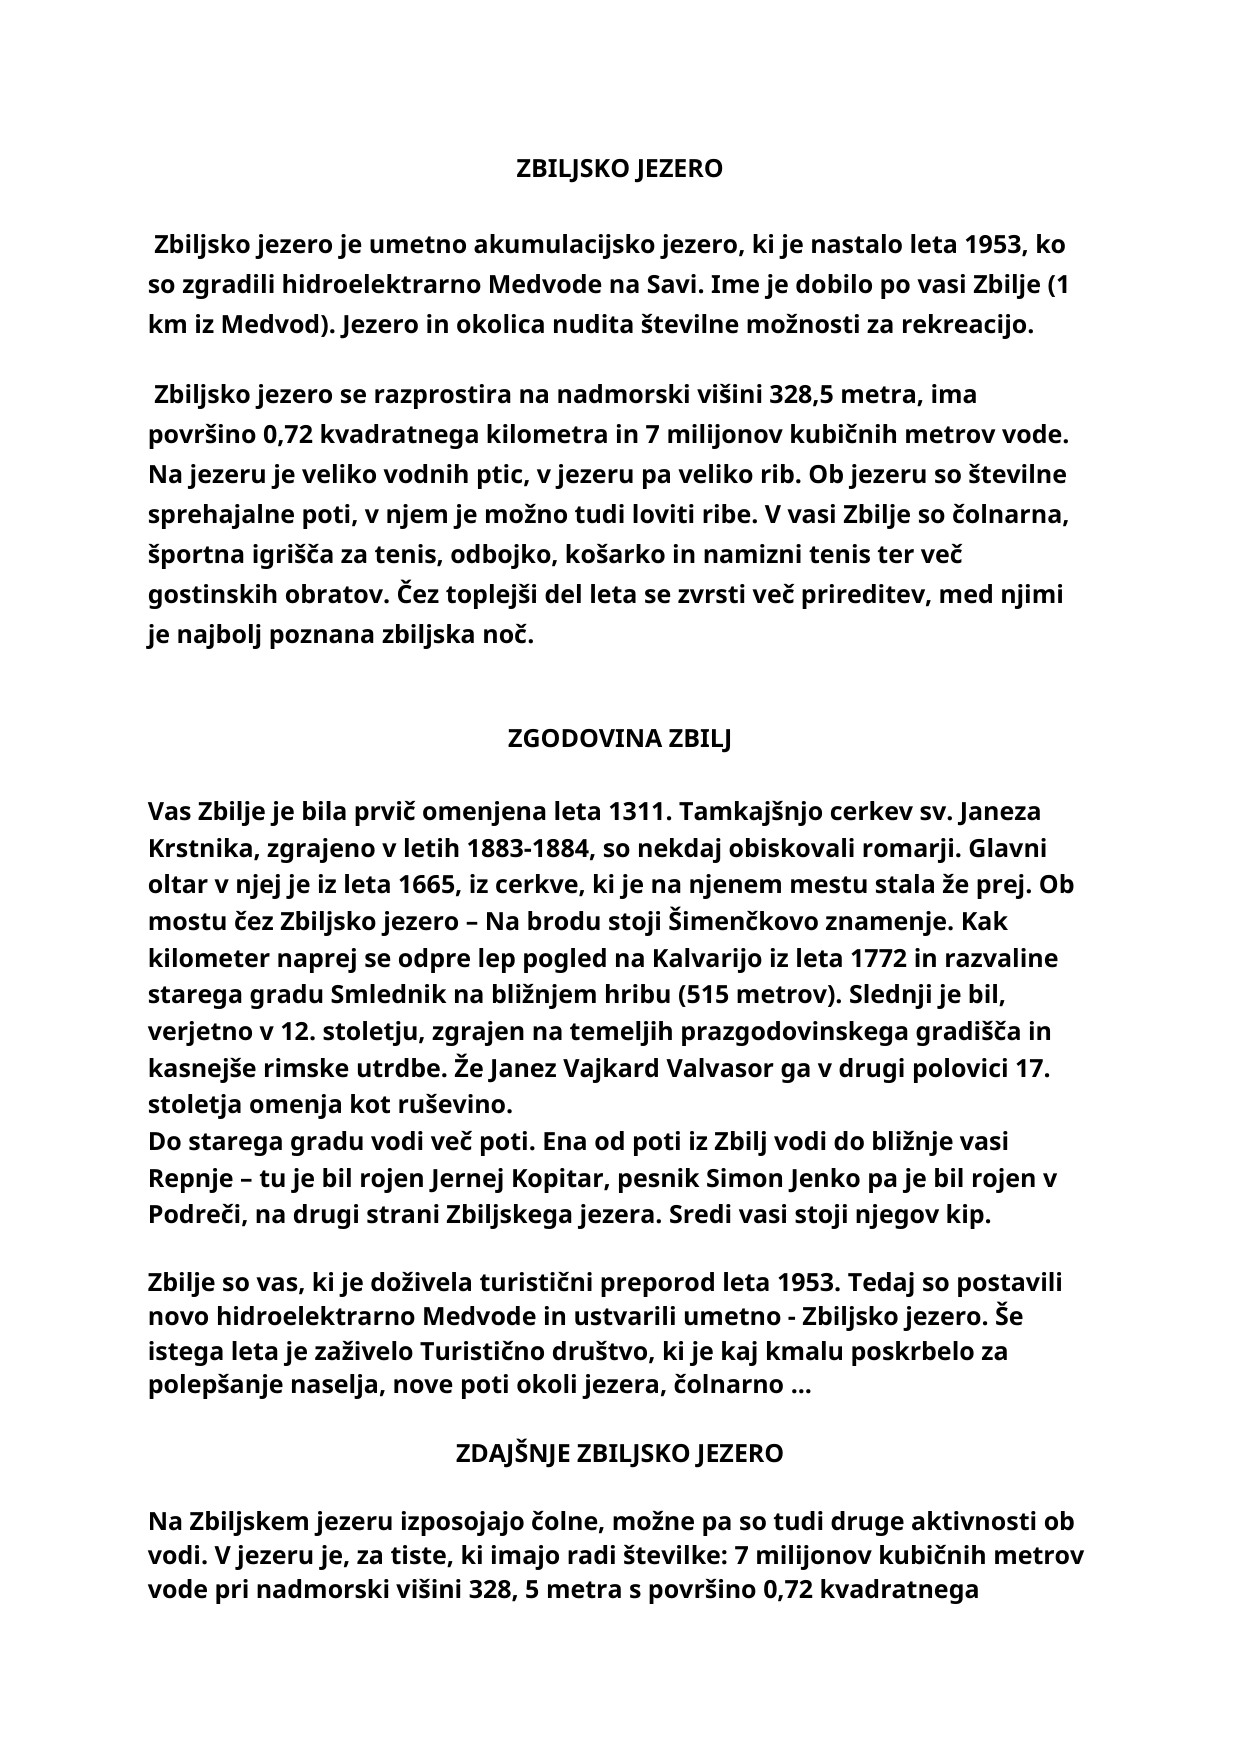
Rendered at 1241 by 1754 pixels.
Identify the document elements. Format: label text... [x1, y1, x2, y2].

text ZBILJSKO JEZERO [148, 148, 1093, 184]
text ZDAJŠNJE ZBILJSKO JEZERO [148, 1435, 1093, 1469]
text Zbiljsko jezero se razprostira na nadmorski višini 328,5 metra, ima površino 0,72 kvadratnega kilometra in 7 milijonov kubičnih metrov vode. Na jezeru je veliko vodnih ptic, v jezeru pa veliko rib. Ob jezeru so številne sprehajalne poti, v njem je možno tudi loviti ribe. V vasi Zbilje so čolnarna, športna igrišča za tenis, odbojko, košarko in namizni tenis ter več gostinskih obratov. Čez toplejši del leta se zvrsti več prireditev, med njimi je najbolj poznana zbiljska noč. [148, 371, 1093, 651]
text Vas Zbilje je bila prvič omenjena leta 1311. Tamkajšnjo cerkev sv. Janeza Krstnika, zgrajeno v letih 1883-1884, so nekdaj obiskovali romarji. Glavni oltar v njej je iz leta 1665, iz cerkve, ki je na njenem mestu stala že prej. Ob mostu čez Zbiljsko jezero – Na brodu stoji Šimenčkovo znamenje. Kak kilometer naprej se odpre lep pogled na Kalvarijo iz leta 1772 in razvaline starega gradu Smlednik na bližnjem hribu (515 metrov). Slednji je bil, verjetno v 12. stoletju, zgrajen na temeljih prazgodovinskega gradišča in kasnejše rimske utrdbe. Že Janez Vajkard Valvasor ga v drugi polovici 17. stoletja omenja kot ruševino. [148, 791, 1093, 1121]
text Zbiljsko jezero je umetno akumulacijsko jezero, ki je nastalo leta 1953, ko so zgradili hidroelektrarno Medvode na Savi. Ime je dobilo po vasi Zbilje (1 km iz Medvod). Jezero in okolica nudita številne možnosti za rekreacijo. [148, 221, 1093, 341]
text Zbilje so vas, ki je doživela turistični preporod leta 1953. Tedaj so postavili novo hidroelektrarno Medvode in ustvarili umetno - Zbiljsko jezero. Še istega leta je zaživelo Turistično društvo, ki je kaj kmalu poskrbelo za polepšanje naselja, nove poti okoli jezera, čolnarno ... [148, 1265, 1093, 1401]
text ZGODOVINA ZBILJ [148, 718, 1093, 754]
text Na Zbiljskem jezeru izposojajo čolne, možne pa so tudi druge aktivnosti ob vodi. V jezeru je, za tiste, ki imajo radi številke: 7 milijonov kubičnih metrov vode pri nadmorski višini 328, 5 metra s površino 0,72 kvadratnega [148, 1503, 1093, 1606]
text Do starega gradu vodi več poti. Ena od poti iz Zbilj vodi do bližnje vasi Repnje – tu je bil rojen Jernej Kopitar, pesnik Simon Jenko pa je bil rojen v Podreči, na drugi strani Zbiljskega jezera. Sredi vasi stoji njegov kip. [148, 1121, 1093, 1231]
